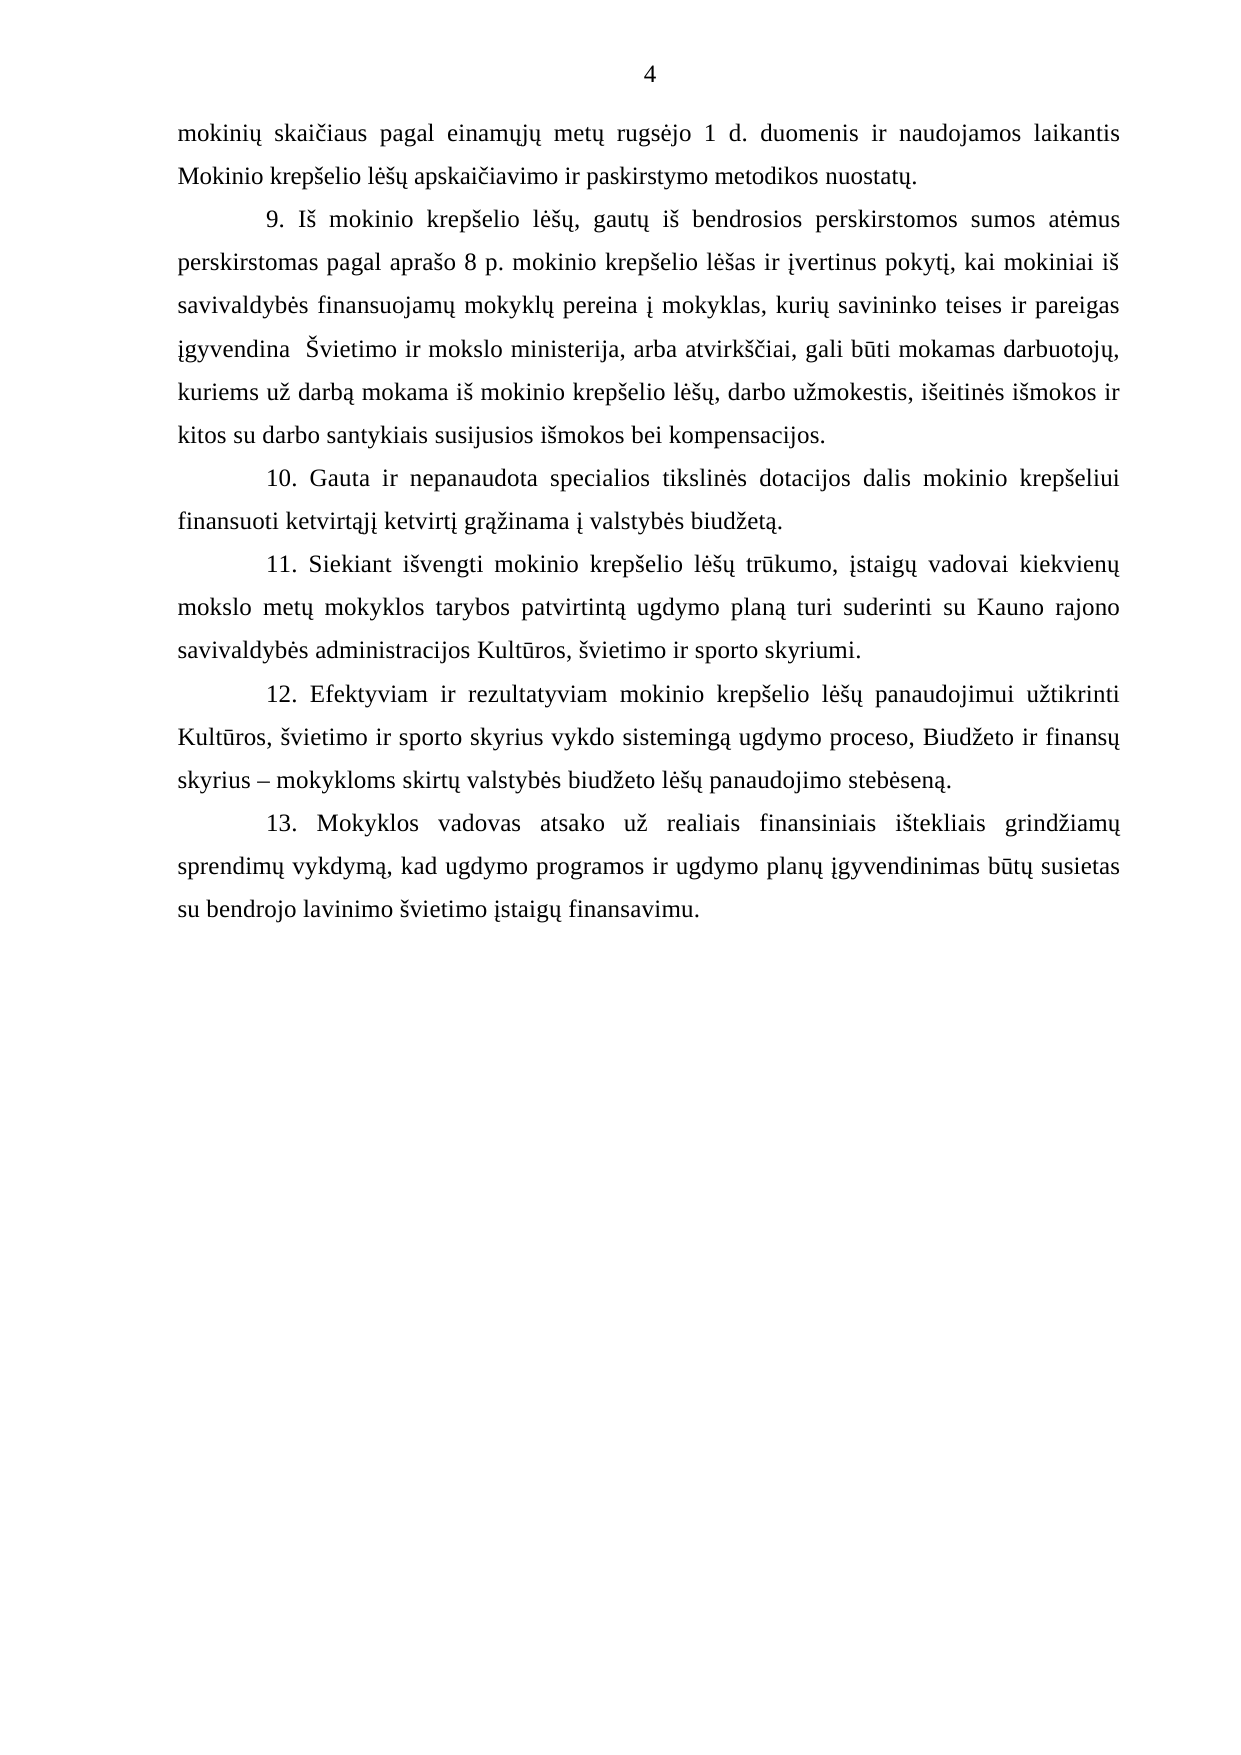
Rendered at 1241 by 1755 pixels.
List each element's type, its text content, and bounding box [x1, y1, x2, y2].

text 12. Efektyviam ir rezultatyviam mokinio krepšelio lėšų panaudojimui užtikrinti Kultūros, švietimo ir sporto skyrius vykdo sistemingą ugdymo proceso, Biudžeto ir finansų skyrius – mokykloms skirtų valstybės biudžeto lėšų panaudojimo stebėseną. [177, 679, 1122, 794]
text 13. Mokyklos vadovas atsako už realiais finansiniais ištekliais grindžiamų sprendimų vykdymą, kad ugdymo programos ir ugdymo planų įgyvendinimas būtų susietas su bendrojo lavinimo švietimo įstaigų finansavimu. [177, 808, 1122, 923]
text mokinių skaičiaus pagal einamųjų metų rugsėjo 1 d. duomenis ir naudojamos laikantis Mokinio krepšelio lėšų apskaičiavimo ir paskirstymo metodikos nuostatų. [177, 118, 1122, 190]
text 11. Siekiant išvengti mokinio krepšelio lėšų trūkumo, įstaigų vadovai kiekvienų mokslo metų mokyklos tarybos patvirtintą ugdymo planą turi suderinti su Kauno rajono savivaldybės administracijos Kultūros, švietimo ir sporto skyriumi. [177, 549, 1122, 664]
text 9. Iš mokinio krepšelio lėšų, gautų iš bendrosios perskirstomos sumos atėmus perskirstomas pagal aprašo 8 p. mokinio krepšelio lėšas ir įvertinus pokytį, kai mokiniai iš savivaldybės finansuojamų mokyklų pereina į mokyklas, kurių savininko teises ir pareigas įgyvendina Švietimo ir mokslo ministerija, arba atvirkščiai, gali būti mokamas darbuotojų, kuriems už darbą mokama iš mokinio krepšelio lėšų, darbo užmokestis, išeitinės išmokos ir kitos su darbo santykiais susijusios išmokos bei kompensacijos. [177, 204, 1122, 449]
text 10. Gauta ir nepanaudota specialios tikslinės dotacijos dalis mokinio krepšeliui finansuoti ketvirtąjį ketvirtį grąžinama į valstybės biudžetą. [177, 463, 1122, 535]
